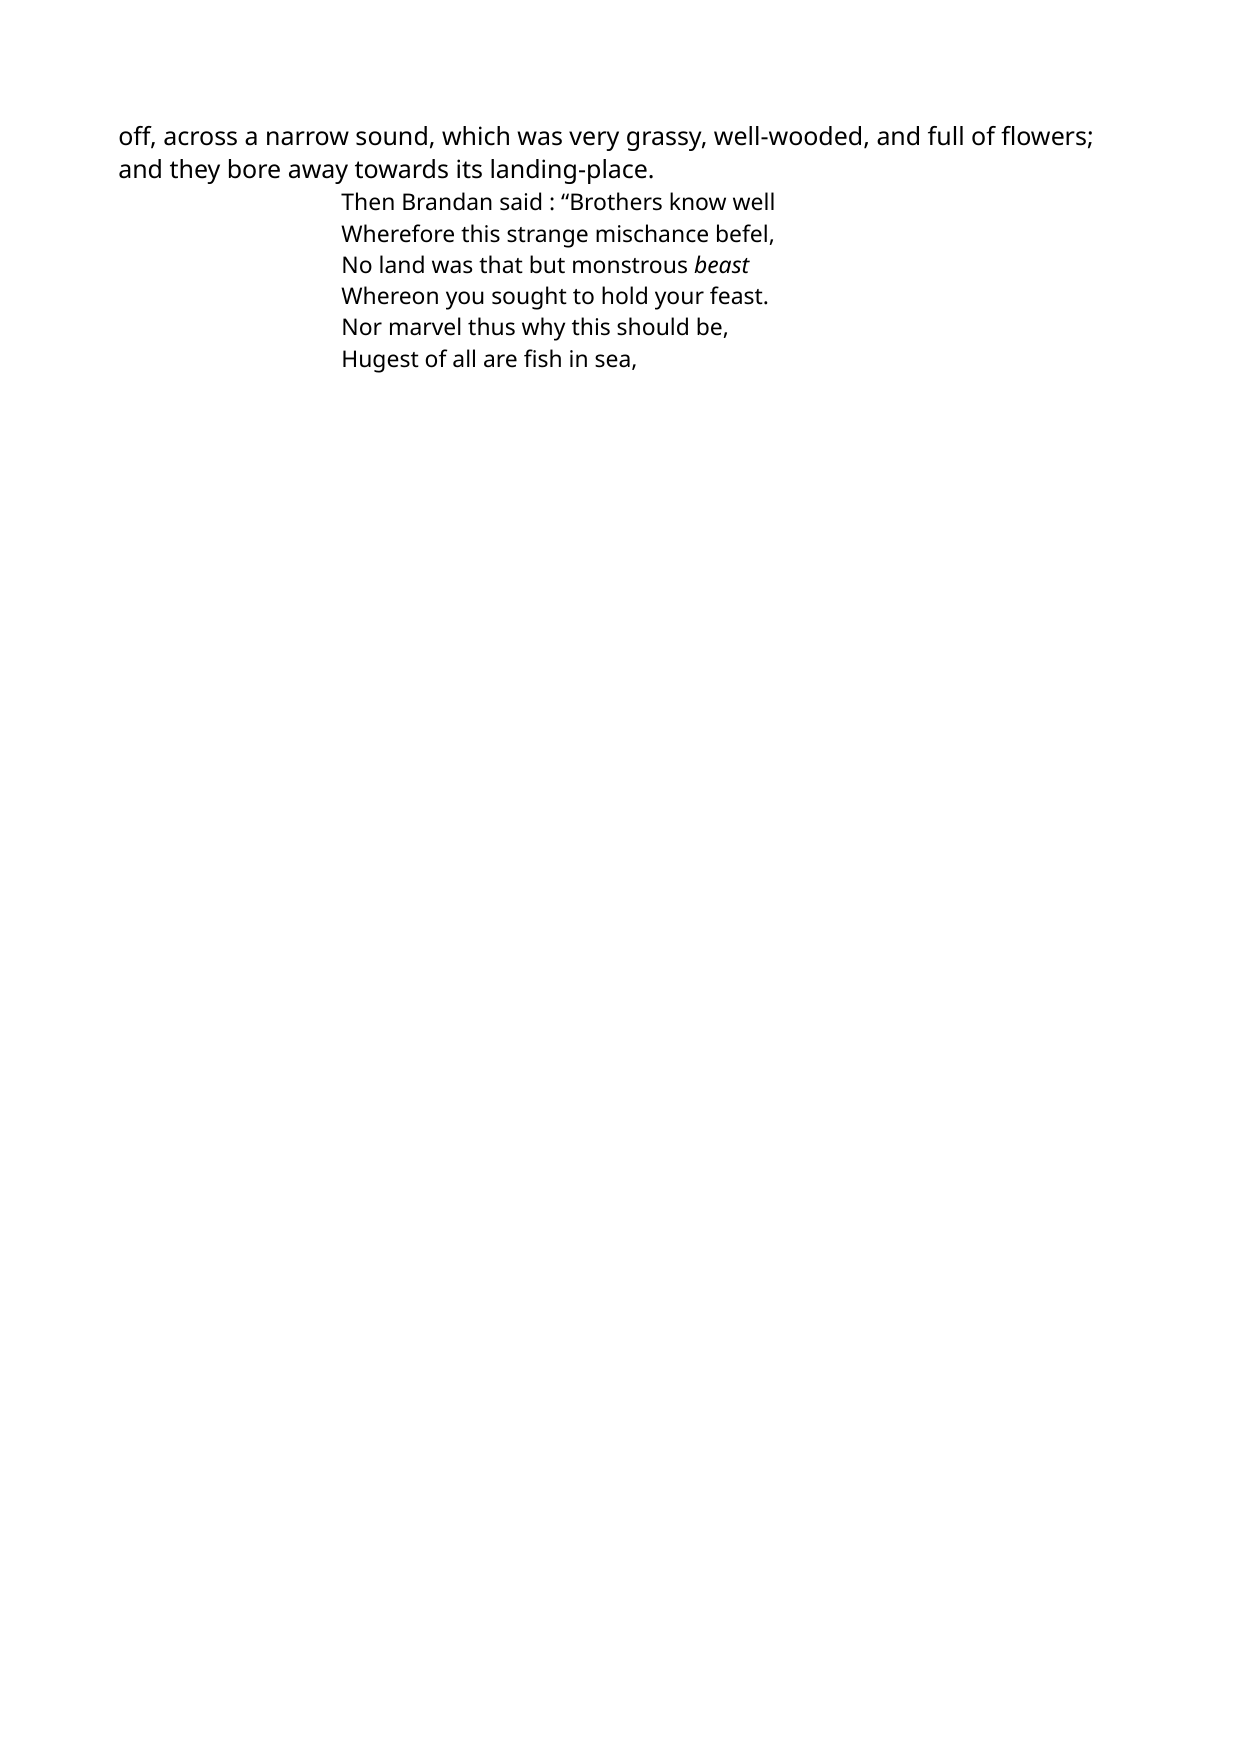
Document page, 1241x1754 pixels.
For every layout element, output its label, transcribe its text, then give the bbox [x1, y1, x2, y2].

text off, across a narrow sound, which was very grassy, well-wooded, and full of flowers; and they bore away towards its landing-place. [118, 118, 1122, 186]
text No land was that but monstrous beast [295, 249, 1004, 280]
text Nor marvel thus why this should be, [295, 311, 1004, 342]
text Then Brandan said : “Brothers know well [295, 186, 1004, 217]
text Hugest of all are fish in sea, [295, 342, 1004, 374]
text Wherefore this strange mischance befel, [295, 217, 1004, 249]
text Whereon you sought to hold your feast. [295, 280, 1004, 311]
